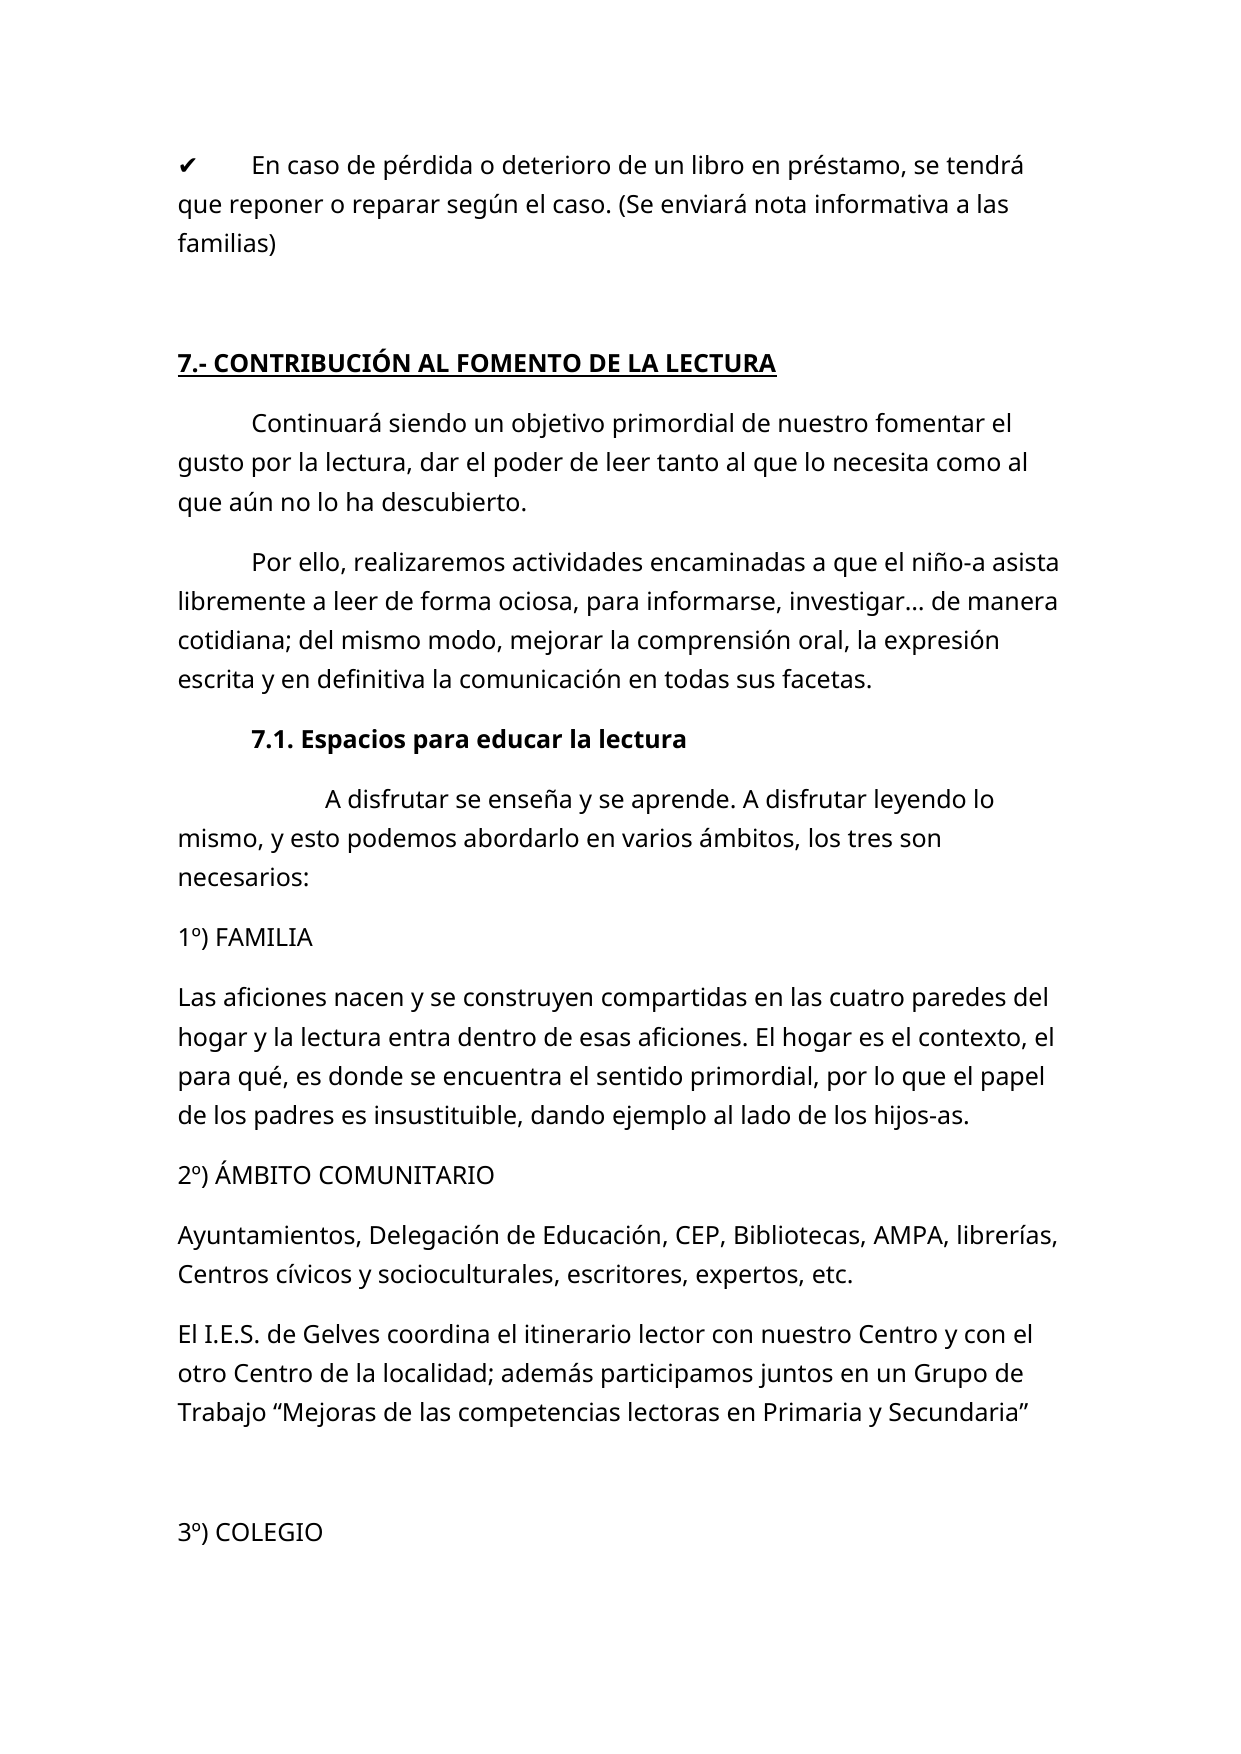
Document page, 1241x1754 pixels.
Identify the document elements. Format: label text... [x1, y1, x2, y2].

text Por ello, realizaremos actividades encaminadas a que el niño-a asista libremente a leer de forma ociosa, para informarse, investigar… de manera cotidiana; del mismo modo, mejorar la comprensión oral, la expresión escrita y en definitiva la comunicación en todas sus facetas. [177, 544, 1063, 696]
text ✔ En caso de pérdida o deterioro de un libro en préstamo, se tendrá que reponer o reparar según el caso. (Se enviará nota informativa a las familias) [177, 148, 1063, 260]
text Las aficiones nacen y se construyen compartidas en las cuatro paredes del hogar y la lectura entra dentro de esas aficiones. El hogar es el contexto, el para qué, es donde se encuentra el sentido primordial, por lo que el papel de los padres es insustituible, dando ejemplo al lado de los hijos-as. [177, 980, 1063, 1132]
text El I.E.S. de Gelves coordina el itinerario lector con nuestro Centro y con el otro Centro de la localidad; además participamos juntos en un Grupo de Trabajo “Mejoras de las competencias lectoras en Primaria y Secundaria” [177, 1317, 1063, 1429]
text Ayuntamientos, Delegación de Educación, CEP, Bibliotecas, AMPA, librerías, Centros cívicos y socioculturales, escritores, expertos, etc. [177, 1218, 1063, 1291]
text 7.1. Espacios para educar la lectura [177, 722, 1063, 756]
text A disfrutar se enseña y se aprende. A disfrutar leyendo lo mismo, y esto podemos abordarlo en varios ámbitos, los tres son necesarios: [177, 782, 1063, 894]
text 3º) COLEGIO [177, 1515, 1063, 1549]
text 2º) ÁMBITO COMUNITARIO [177, 1158, 1063, 1192]
text 7.- CONTRIBUCIÓN AL FOMENTO DE LA LECTURA [177, 346, 1063, 380]
text 1º) FAMILIA [177, 920, 1063, 954]
text Continuará siendo un objetivo primordial de nuestro fomentar el gusto por la lectura, dar el poder de leer tanto al que lo necesita como al que aún no lo ha descubierto. [177, 406, 1063, 518]
